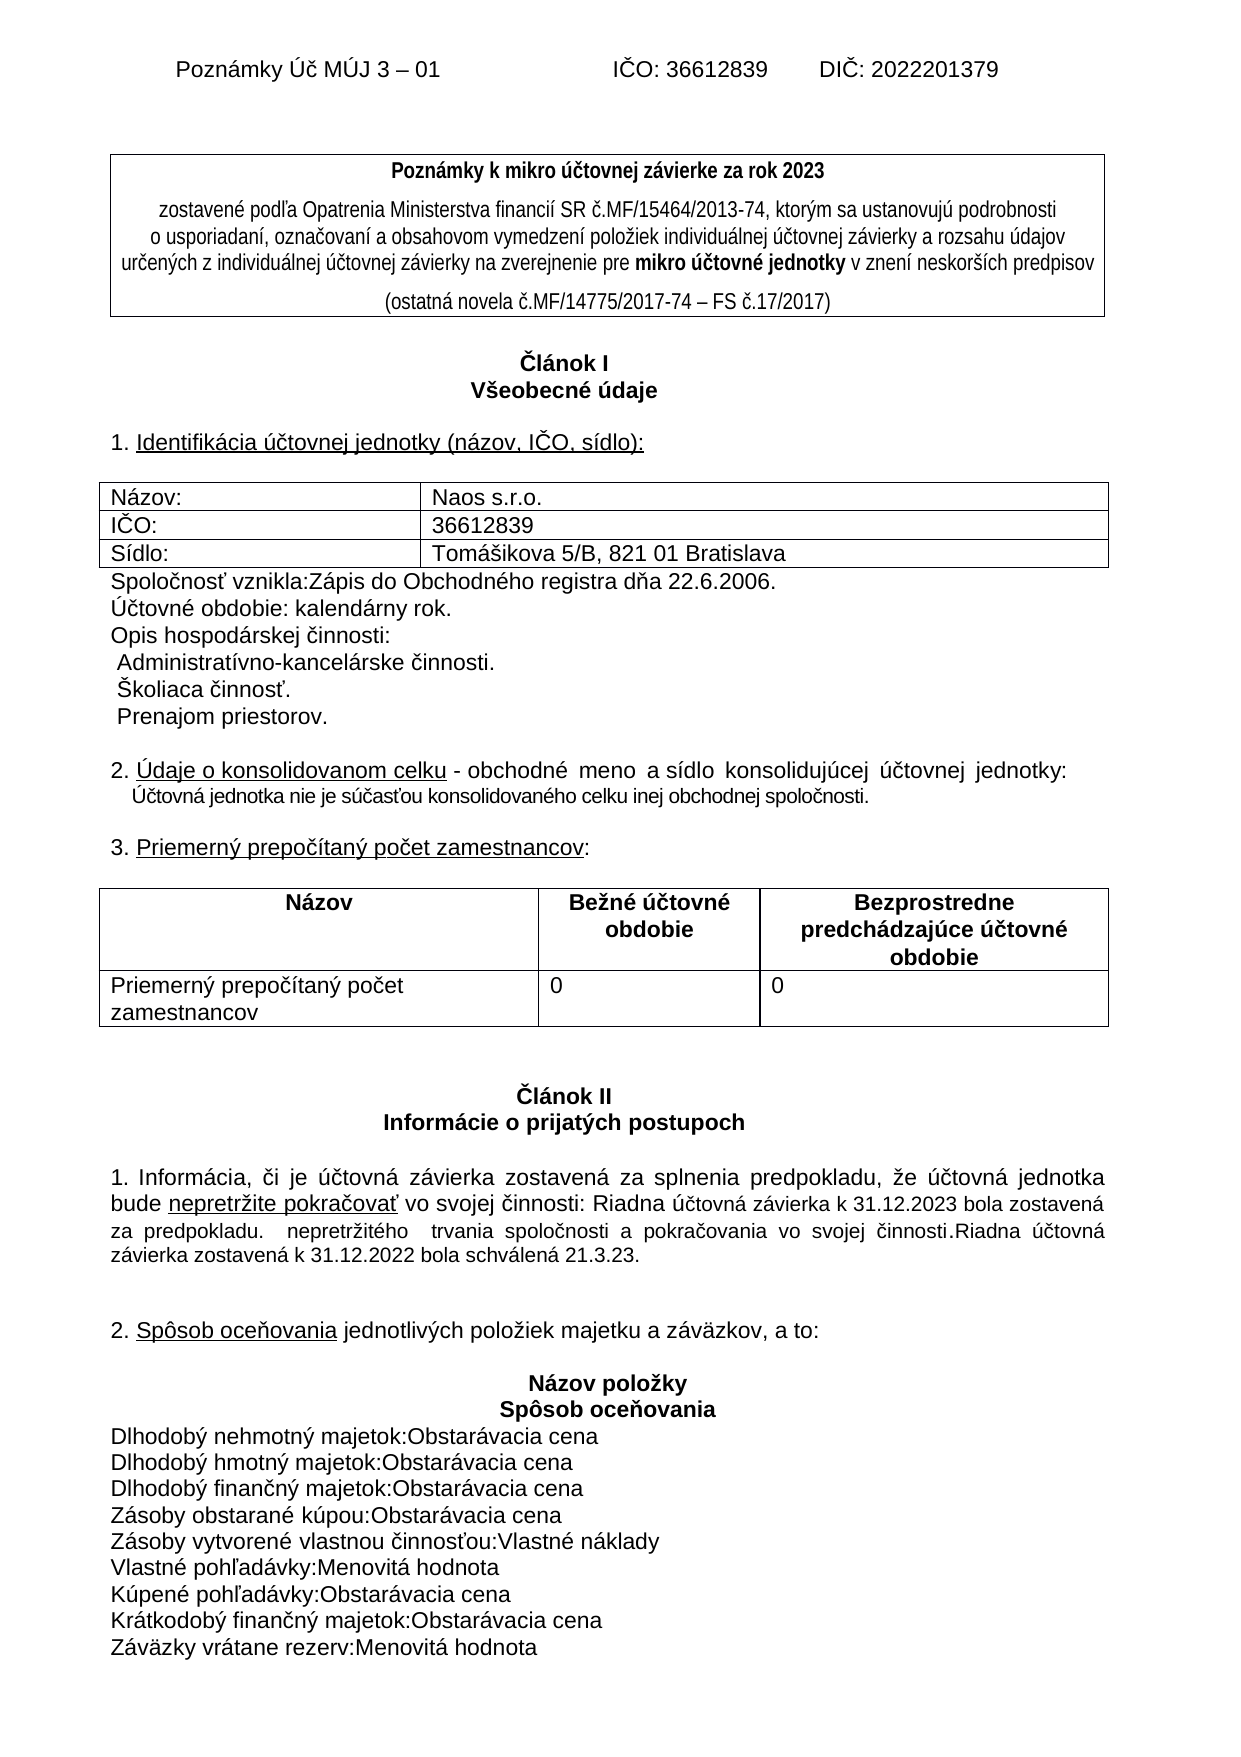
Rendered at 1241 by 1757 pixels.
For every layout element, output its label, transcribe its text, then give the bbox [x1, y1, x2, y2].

table_cell 36612839 [421, 511, 1108, 538]
table_cell IČO: [100, 511, 420, 538]
text 2. Spôsob oceňovania jednotlivých položiek majetku a záväzkov, a to: [110, 1317, 1105, 1343]
text Prenajom priestorov. [110, 703, 1105, 730]
text Administratívno-kancelárske činnosti. [110, 649, 1105, 676]
text Zásoby obstarané kúpou:Obstarávacia cena [110, 1502, 1105, 1528]
text Účtovné obdobie: kalendárny rok. [110, 595, 1105, 622]
table_cell Priemerný prepočítaný počet zamestnancov [100, 971, 538, 1026]
table_header Bežné účtovné obdobie [539, 889, 759, 970]
table_header Názov [100, 889, 538, 970]
text Opis hospodárskej činnosti: [110, 622, 1105, 649]
text Krátkodobý finančný majetok:Obstarávacia cena [110, 1607, 1105, 1633]
table_header Bezprostredne predchádzajúce účtovné obdobie [761, 889, 1108, 970]
text (ostatná novela č.MF/14775/2017-74 – FS č.17/2017) [111, 285, 1104, 316]
table_header Naos s.r.o. [421, 483, 1108, 510]
text Spôsob oceňovania [110, 1396, 1105, 1423]
text Vlastné pohľadávky:Menovitá hodnota [110, 1554, 1105, 1581]
text Poznámky k mikro účtovnej závierke za rok 2023 [111, 155, 1104, 184]
text 1. Identifikácia účtovnej jednotky (názov, IČO, sídlo): [110, 429, 1105, 455]
text Kúpené pohľadávky:Obstarávacia cena [110, 1581, 1105, 1607]
text Zásoby vytvorené vlastnou činnosťou:Vlastné náklady [110, 1528, 1105, 1554]
text Účtovná jednotka nie je súčasťou konsolidovaného celku inej obchodnej spoločnosti. [110, 783, 1105, 807]
table_cell Tomášikova 5/B, 821 01 Bratislava [421, 540, 1108, 567]
table_cell 0 [539, 971, 759, 1026]
subtitle Článok I [110, 350, 1018, 377]
text Dlhodobý finančný majetok:Obstarávacia cena [110, 1475, 1105, 1502]
text Názov položky [110, 1370, 1105, 1396]
text 1. Informácia, či je účtovná závierka zostavená za splnenia predpokladu, že účtovná jednotka bude nepretržite pokračovať vo svojej činnosti: Riadna účtovná závierka k 31.12.2023 bola zostavená za predpokladu. nepretržitého trvania spoločnosti a pokračovania vo svojej činnosti.Riadna účtovná závierka zostavená k 31.12.2022 bola schválená 21.3.23. [110, 1164, 1105, 1267]
text Informácie o prijatých postupoch [110, 1109, 1018, 1136]
text 3. Priemerný prepočítaný počet zamestnancov: [110, 834, 1105, 861]
table_cell Sídlo: [100, 540, 420, 567]
text zostavené podľa Opatrenia Ministerstva financií SR č.MF/15464/2013-74, ktorým sa ustanovujú podrobnosti o usporiadaní, označovaní a obsahovom vymedzení položiek individuálnej účtovnej závierky a rozsahu údajov určených z individuálnej účtovnej závierky na zverejnenie pre mikro účtovné jednotky v znení neskorších predpisov [111, 193, 1104, 275]
text Dlhodobý hmotný majetok:Obstarávacia cena [110, 1449, 1105, 1475]
table_header Názov: [100, 483, 420, 510]
subtitle Článok II [110, 1083, 1017, 1109]
table_cell 0 [761, 971, 1108, 1026]
text Všeobecné údaje [110, 377, 1017, 403]
text Záväzky vrátane rezerv:Menovitá hodnota [110, 1633, 1105, 1660]
text Dlhodobý nehmotný majetok:Obstarávacia cena [110, 1423, 1105, 1449]
text Spoločnosť vznikla:Zápis do Obchodného registra dňa 22.6.2006. [110, 568, 1105, 595]
text 2. Údaje o konsolidovanom celku - obchodné meno a sídlo konsolidujúcej účtovnej jednotky: [110, 757, 1105, 783]
text Školiaca činnosť. [110, 676, 1105, 703]
